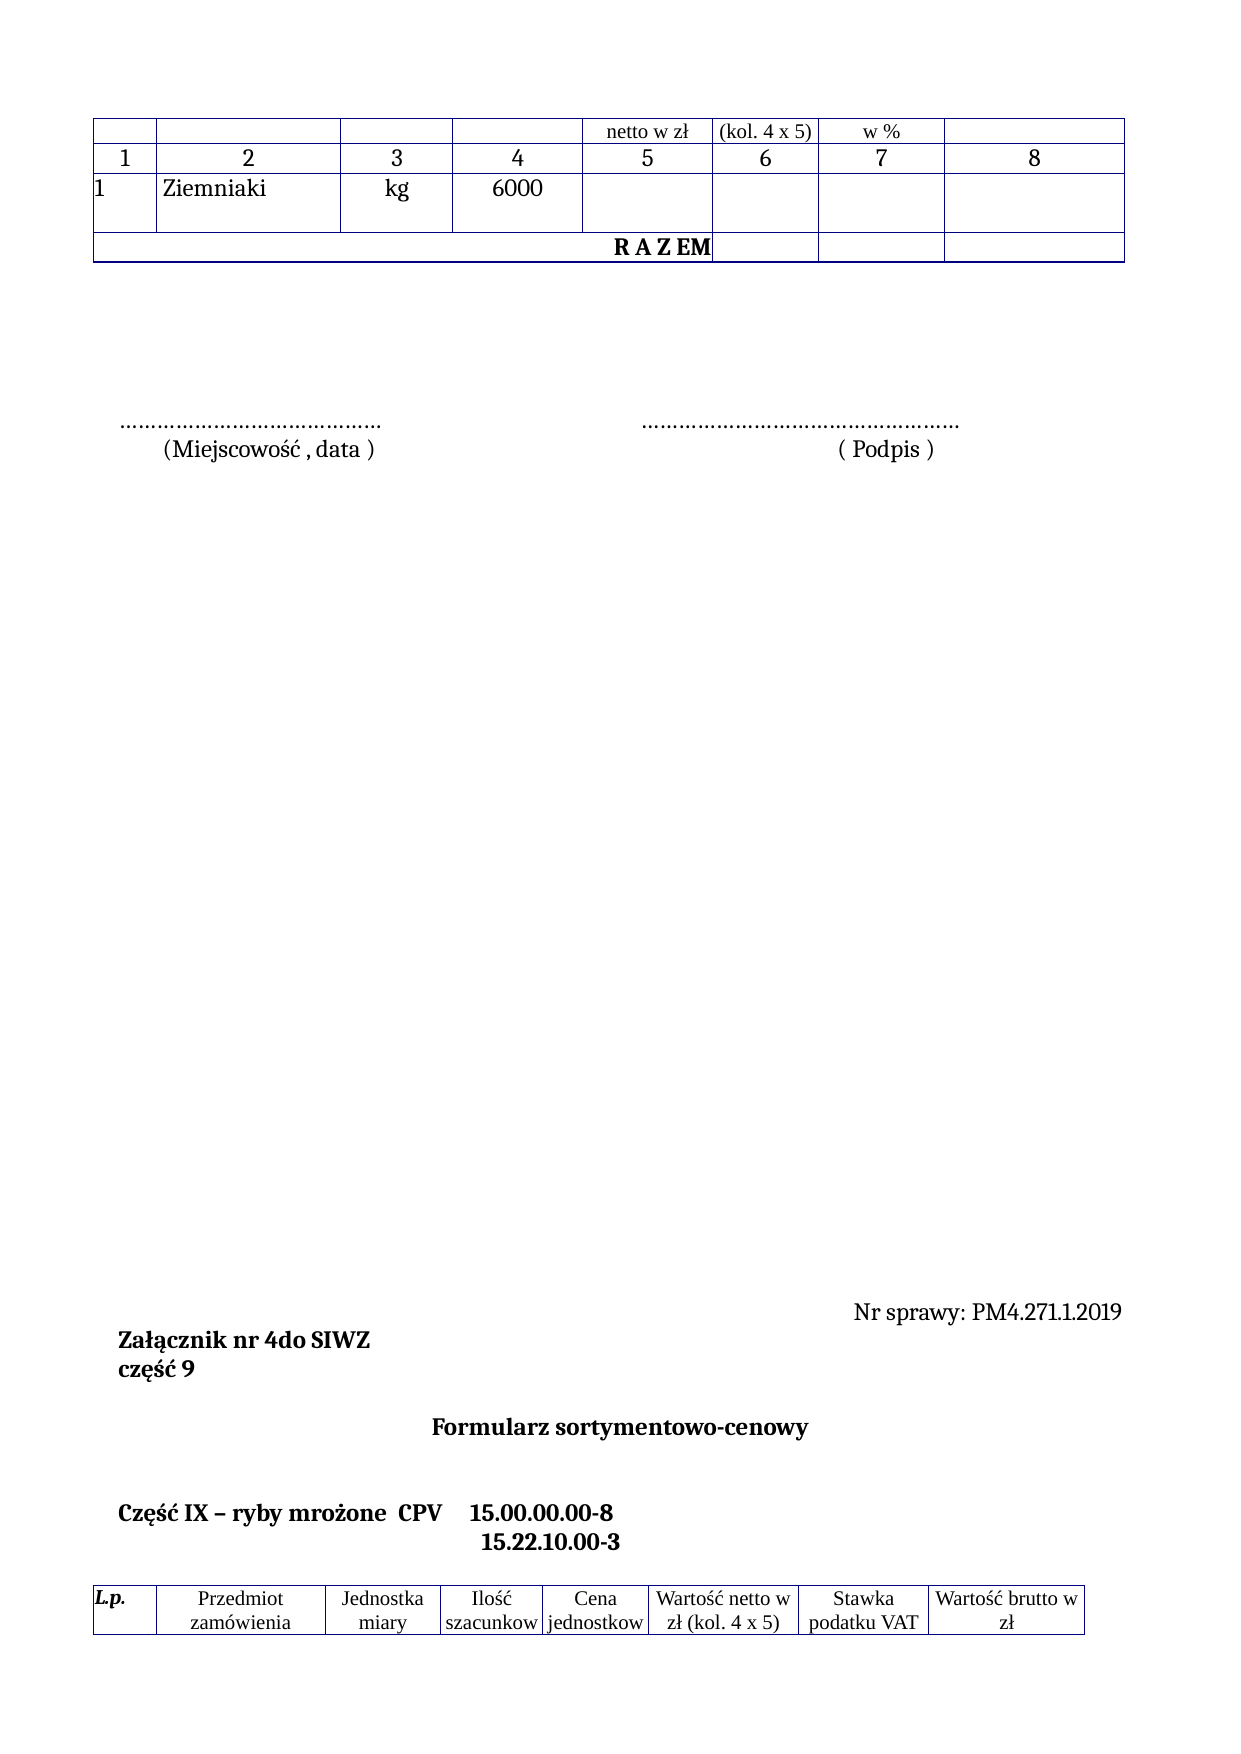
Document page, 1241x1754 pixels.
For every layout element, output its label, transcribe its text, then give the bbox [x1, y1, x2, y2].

table_header Ilość szacunkow [441, 1586, 542, 1634]
text …………………………………… …………………………………………… [118, 406, 1122, 435]
table_header (kol. 4 x 5) [713, 119, 818, 143]
table_cell [819, 174, 944, 232]
table_cell 7 [819, 144, 944, 173]
table_header [157, 119, 340, 143]
table_cell R A Z EM [94, 233, 712, 261]
table_cell 4 [453, 144, 582, 173]
table_header Przedmiot zamówienia [157, 1586, 325, 1634]
table_header Wartość netto w zł (kol. 4 x 5) [649, 1586, 798, 1634]
text Formularz sortymentowo-cenowy [118, 1412, 1122, 1441]
table_header [341, 119, 452, 143]
table_cell [713, 174, 818, 232]
table_cell [713, 233, 818, 261]
table_cell [945, 233, 1124, 261]
table_cell 6 [713, 144, 818, 173]
table_cell [945, 174, 1124, 232]
table_cell [583, 174, 712, 232]
table_header L.p. [94, 1586, 156, 1634]
table_header netto w zł [583, 119, 712, 143]
table_header [453, 119, 582, 143]
table_cell Ziemniaki [157, 174, 340, 232]
text Część IX – ryby mrożone CPV 15.00.00.00-8 [118, 1499, 1122, 1527]
table_cell [819, 233, 944, 261]
table_header Wartość brutto w zł [929, 1586, 1084, 1634]
table_cell kg [341, 174, 452, 232]
table_header Jednostka miary [326, 1586, 440, 1634]
text 15.22.10.00-3 [118, 1527, 1122, 1556]
text część 9 [118, 1355, 1122, 1384]
table_header [94, 119, 156, 143]
table_header Cena jednostkow [543, 1586, 648, 1634]
text Nr sprawy: PM4.271.1.2019 [118, 1297, 1122, 1326]
table_cell 6000 [453, 174, 582, 232]
table_cell 8 [945, 144, 1124, 173]
table_cell 1 [94, 174, 156, 232]
table_cell 3 [341, 144, 452, 173]
table_header Stawka podatku VAT [799, 1586, 928, 1634]
table_cell 2 [157, 144, 340, 173]
table_cell 1 [94, 144, 156, 173]
table_header w % [819, 119, 944, 143]
table_cell 5 [583, 144, 712, 173]
text Załącznik nr 4do SIWZ [118, 1326, 1122, 1355]
text (Miejscowość , data ) ( Podpis ) [118, 435, 1122, 464]
table_header [945, 119, 1124, 143]
